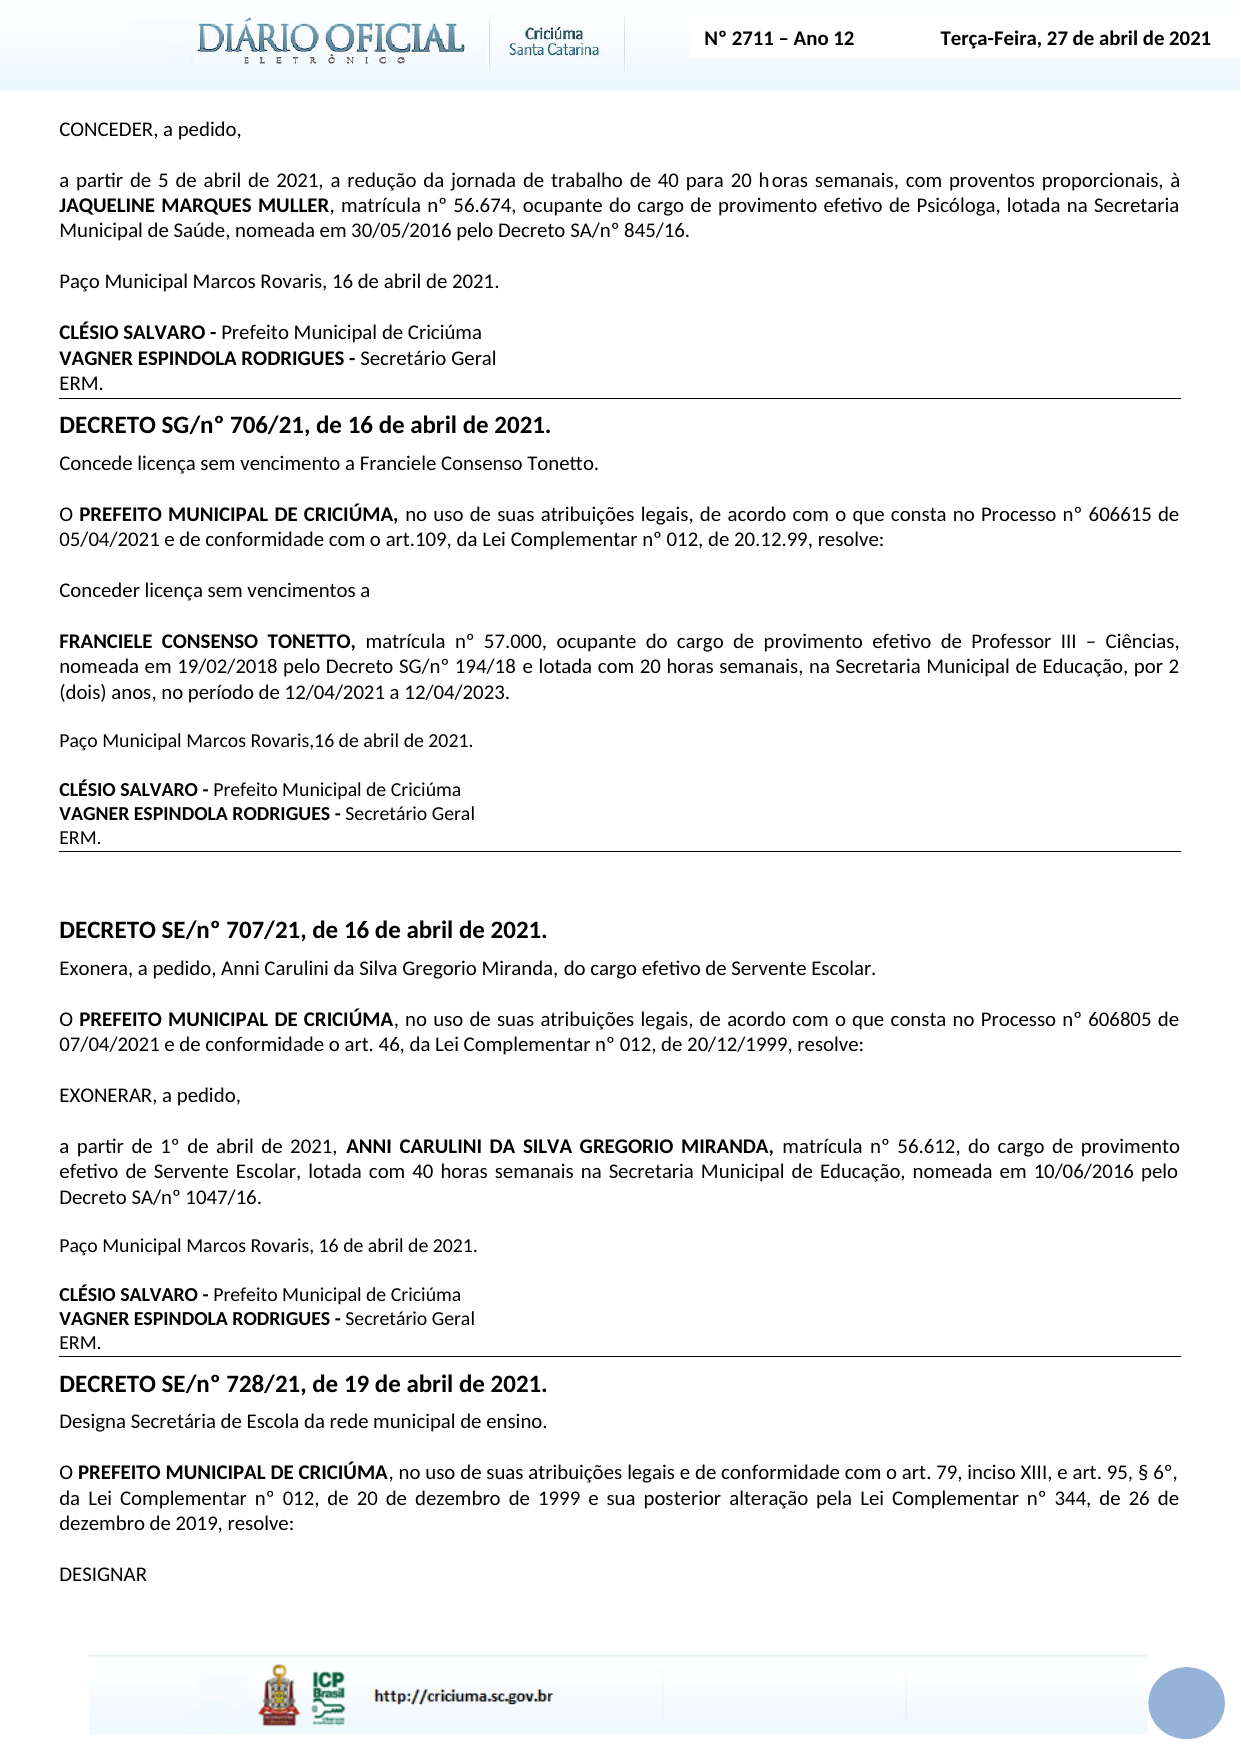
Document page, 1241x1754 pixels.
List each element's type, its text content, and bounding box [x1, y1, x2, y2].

text CONCEDER, a pedido, [59, 116, 1181, 141]
text CLÉSIO SALVARO - Prefeito Municipal de Criciúma [59, 777, 1181, 801]
text EXONERAR, a pedido, [59, 1082, 1181, 1108]
text ERM. [59, 370, 1181, 398]
text a partir de 5 de abril de 2021, a redução da jornada de trabalho de 40 para 20 horas semanais, com proventos proporcionais, à JAQUELINE MARQUES MULLER, matrícula nº 56.674, ocupante do cargo de provimento efetivo de Psicóloga, lotada na Secretaria Municipal de Saúde, nomeada em 30/05/2016 pelo Decreto SA/nº 845/16. [59, 167, 1181, 243]
text DECRETO SE/nº 707/21, de 16 de abril de 2021. [59, 914, 1181, 945]
text O PREFEITO MUNICIPAL DE CRICIÚMA, no uso de suas atribuições legais, de acordo com o que consta no Processo nº 606805 de 07/04/2021 e de conformidade o art. 46, da Lei Complementar nº 012, de 20/12/1999, resolve: [59, 1006, 1181, 1057]
text Conceder licença sem vencimentos a [59, 577, 1181, 603]
text Paço Municipal Marcos Rovaris, 16 de abril de 2021. [59, 1233, 1181, 1258]
text DESIGNAR [59, 1561, 1181, 1587]
text a partir de 1º de abril de 2021, ANNI CARULINI DA SILVA GREGORIO MIRANDA, matrícula nº 56.612, do cargo de provimento efetivo de Servente Escolar, lotada com 40 horas semanais na Secretaria Municipal de Educação, nomeada em 10/06/2016 pelo Decreto SA/nº 1047/16. [59, 1133, 1181, 1209]
text DECRETO SG/nº 706/21, de 16 de abril de 2021. [59, 409, 1181, 440]
text VAGNER ESPINDOLA RODRIGUES - Secretário Geral [59, 1306, 1181, 1330]
text O PREFEITO MUNICIPAL DE CRICIÚMA, no uso de suas atribuições legais, de acordo com o que consta no Processo nº 606615 de 05/04/2021 e de conformidade com o art.109, da Lei Complementar nº 012, de 20.12.99, resolve: [59, 501, 1181, 552]
text ERM. [59, 825, 1181, 851]
text O PREFEITO MUNICIPAL DE CRICIÚMA, no uso de suas atribuições legais e de conformidade com o art. 79, inciso XIII, e art. 95, § 6º, da Lei Complementar nº 012, de 20 de dezembro de 1999 e sua posterior alteração pela Lei Complementar nº 344, de 26 de dezembro de 2019, resolve: [59, 1459, 1181, 1536]
text DECRETO SE/nº 728/21, de 19 de abril de 2021. [59, 1368, 1181, 1398]
text ERM. [59, 1330, 1181, 1356]
text VAGNER ESPINDOLA RODRIGUES - Secretário Geral [59, 345, 1181, 370]
text CLÉSIO SALVARO - Prefeito Municipal de Criciúma [59, 1282, 1181, 1306]
text Exonera, a pedido, Anni Carulini da Silva Gregorio Miranda, do cargo efetivo de Servente Escolar. [59, 955, 1181, 981]
text Concede licença sem vencimento a Franciele Consenso Tonetto. [59, 450, 1181, 476]
text CLÉSIO SALVARO - Prefeito Municipal de Criciúma [59, 319, 1181, 345]
text Paço Municipal Marcos Rovaris,16 de abril de 2021. [59, 728, 1181, 753]
text FRANCIELE CONSENSO TONETTO, matrícula nº 57.000, ocupante do cargo de provimento efetivo de Professor III – Ciências, nomeada em 19/02/2018 pelo Decreto SG/nº 194/18 e lotada com 20 horas semanais, na Secretaria Municipal de Educação, por 2 (dois) anos, no período de 12/04/2021 a 12/04/2023. [59, 628, 1181, 704]
text VAGNER ESPINDOLA RODRIGUES - Secretário Geral [59, 801, 1181, 825]
text Designa Secretária de Escola da rede municipal de ensino. [59, 1409, 1181, 1434]
text Paço Municipal Marcos Rovaris, 16 de abril de 2021. [59, 268, 1181, 294]
